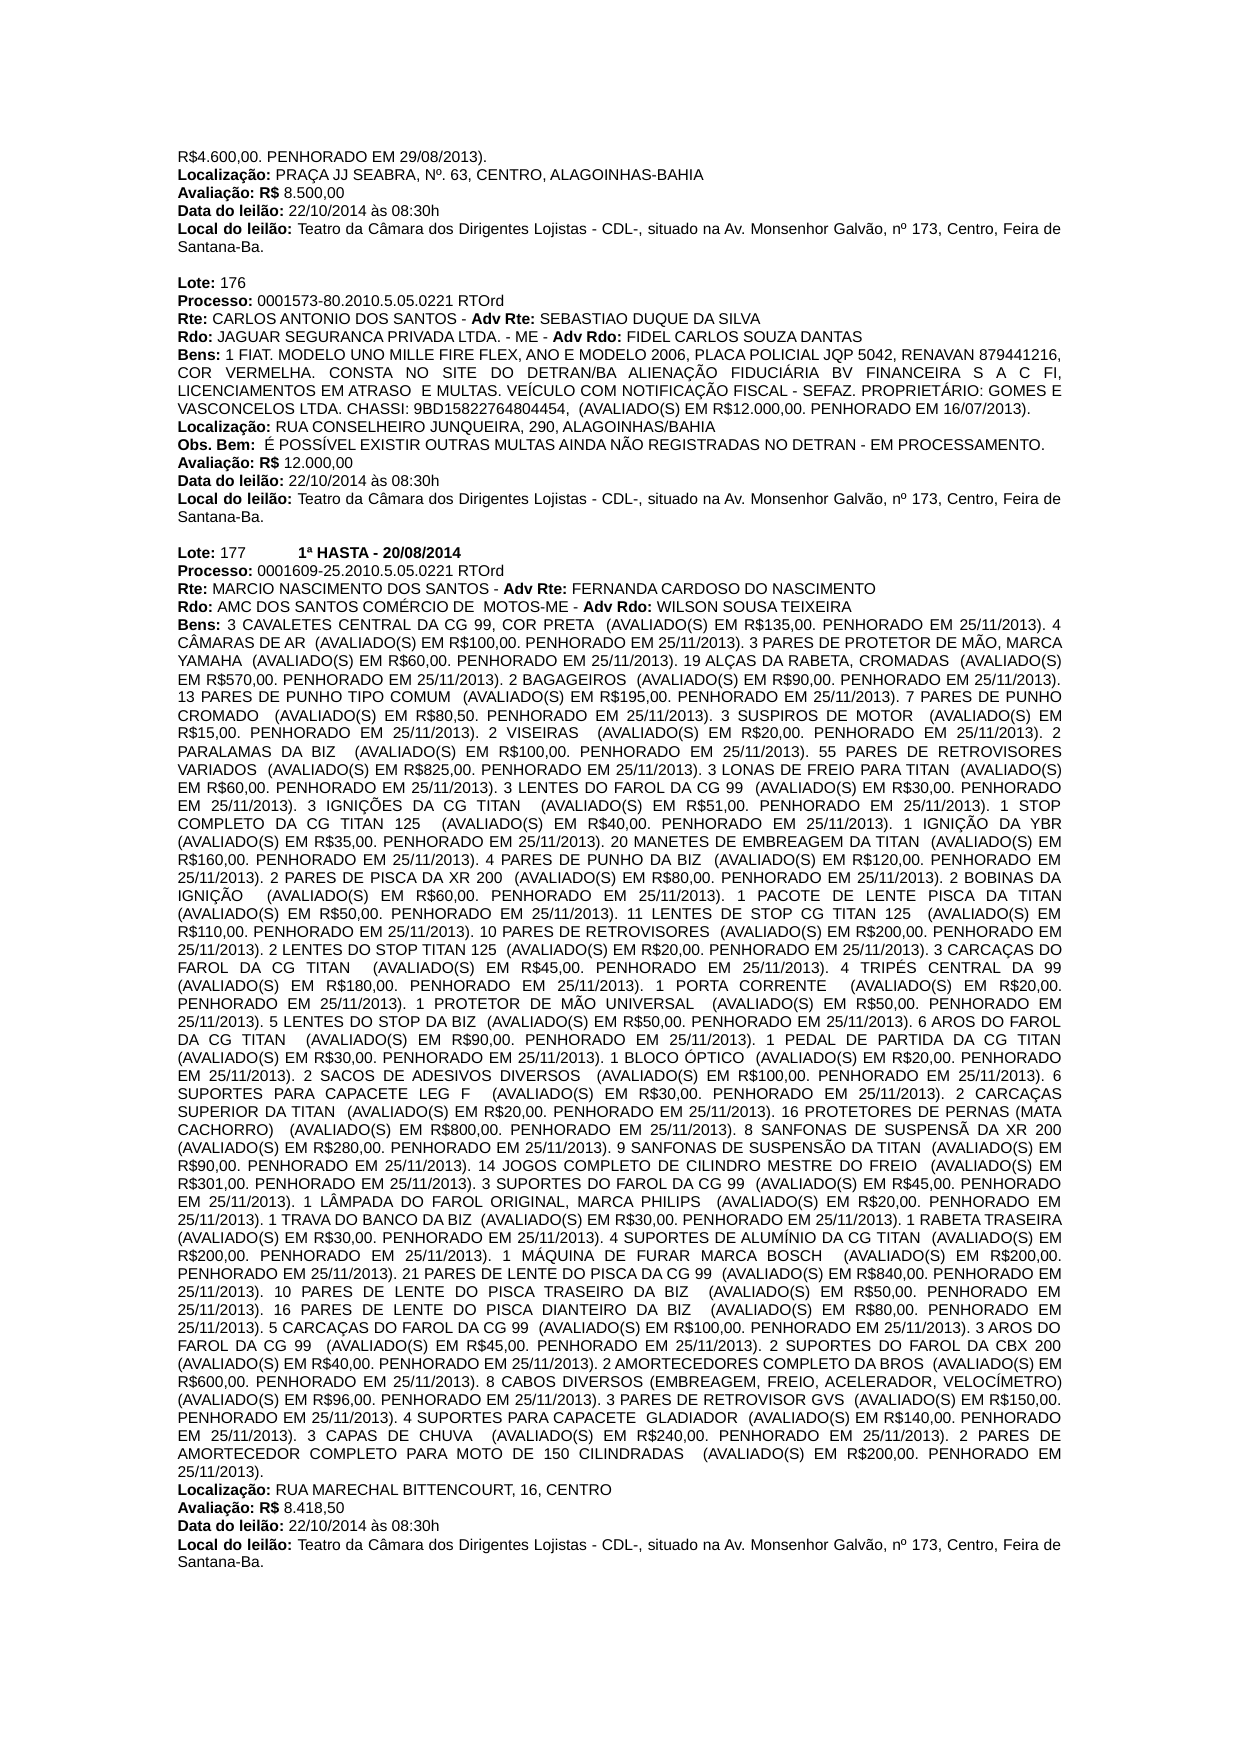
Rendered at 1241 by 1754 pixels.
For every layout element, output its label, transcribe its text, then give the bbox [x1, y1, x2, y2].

text Localização: PRAÇA JJ SEABRA, Nº. 63, CENTRO, ALAGOINHAS-BAHIA [177, 166, 1063, 184]
text Rte: CARLOS ANTONIO DOS SANTOS - Adv Rte: SEBASTIAO DUQUE DA SILVA [177, 310, 1063, 328]
text Local do leilão: Teatro da Câmara dos Dirigentes Lojistas - CDL-, situado na Av. Monsenhor Galvão, nº 173, Centro, Feira de Santana-Ba. [177, 490, 1063, 526]
text Rdo: JAGUAR SEGURANCA PRIVADA LTDA. - ME - Adv Rdo: FIDEL CARLOS SOUZA DANTAS [177, 328, 1063, 346]
text Data do leilão: 22/10/2014 às 08:30h [177, 1517, 1063, 1535]
text Bens: 3 CAVALETES CENTRAL DA CG 99, COR PRETA (AVALIADO(S) EM R$135,00. PENHORADO EM 25/11/2013). 4 CÂMARAS DE AR (AVALIADO(S) EM R$100,00. PENHORADO EM 25/11/2013). 3 PARES DE PROTETOR DE MÃO, MARCA YAMAHA (AVALIADO(S) EM R$60,00. PENHORADO EM 25/11/2013). 19 ALÇAS DA RABETA, CROMADAS (AVALIADO(S) EM R$570,00. PENHORADO EM 25/11/2013). 2 BAGAGEIROS (AVALIADO(S) EM R$90,00. PENHORADO EM 25/11/2013). 13 PARES DE PUNHO TIPO COMUM (AVALIADO(S) EM R$195,00. PENHORADO EM 25/11/2013). 7 PARES DE PUNHO CROMADO (AVALIADO(S) EM R$80,50. PENHORADO EM 25/11/2013). 3 SUSPIROS DE MOTOR (AVALIADO(S) EM R$15,00. PENHORADO EM 25/11/2013). 2 VISEIRAS (AVALIADO(S) EM R$20,00. PENHORADO EM 25/11/2013). 2 PARALAMAS DA BIZ (AVALIADO(S) EM R$100,00. PENHORADO EM 25/11/2013). 55 PARES DE RETROVISORES VARIADOS (AVALIADO(S) EM R$825,00. PENHORADO EM 25/11/2013). 3 LONAS DE FREIO PARA TITAN (AVALIADO(S) EM R$60,00. PENHORADO EM 25/11/2013). 3 LENTES DO FAROL DA CG 99 (AVALIADO(S) EM R$30,00. PENHORADO EM 25/11/2013). 3 IGNIÇÕES DA CG TITAN (AVALIADO(S) EM R$51,00. PENHORADO EM 25/11/2013). 1 STOP COMPLETO DA CG TITAN 125 (AVALIADO(S) EM R$40,00. PENHORADO EM 25/11/2013). 1 IGNIÇÃO DA YBR (AVALIADO(S) EM R$35,00. PENHORADO EM 25/11/2013). 20 MANETES DE EMBREAGEM DA TITAN (AVALIADO(S) EM R$160,00. PENHORADO EM 25/11/2013). 4 PARES DE PUNHO DA BIZ (AVALIADO(S) EM R$120,00. PENHORADO EM 25/11/2013). 2 PARES DE PISCA DA XR 200 (AVALIADO(S) EM R$80,00. PENHORADO EM 25/11/2013). 2 BOBINAS DA IGNIÇÃO (AVALIADO(S) EM R$60,00. PENHORADO EM 25/11/2013). 1 PACOTE DE LENTE PISCA DA TITAN (AVALIADO(S) EM R$50,00. PENHORADO EM 25/11/2013). 11 LENTES DE STOP CG TITAN 125 (AVALIADO(S) EM R$110,00. PENHORADO EM 25/11/2013). 10 PARES DE RETROVISORES (AVALIADO(S) EM R$200,00. PENHORADO EM 25/11/2013). 2 LENTES DO STOP TITAN 125 (AVALIADO(S) EM R$20,00. PENHORADO EM 25/11/2013). 3 CARCAÇAS DO FAROL DA CG TITAN (AVALIADO(S) EM R$45,00. PENHORADO EM 25/11/2013). 4 TRIPÉS CENTRAL DA 99 (AVALIADO(S) EM R$180,00. PENHORADO EM 25/11/2013). 1 PORTA CORRENTE (AVALIADO(S) EM R$20,00. PENHORADO EM 25/11/2013). 1 PROTETOR DE MÃO UNIVERSAL (AVALIADO(S) EM R$50,00. PENHORADO EM 25/11/2013). 5 LENTES DO STOP DA BIZ (AVALIADO(S) EM R$50,00. PENHORADO EM 25/11/2013). 6 AROS DO FAROL DA CG TITAN (AVALIADO(S) EM R$90,00. PENHORADO EM 25/11/2013). 1 PEDAL DE PARTIDA DA CG TITAN (AVALIADO(S) EM R$30,00. PENHORADO EM 25/11/2013). 1 BLOCO ÓPTICO (AVALIADO(S) EM R$20,00. PENHORADO EM 25/11/2013). 2 SACOS DE ADESIVOS DIVERSOS (AVALIADO(S) EM R$100,00. PENHORADO EM 25/11/2013). 6 SUPORTES PARA CAPACETE LEG F (AVALIADO(S) EM R$30,00. PENHORADO EM 25/11/2013). 2 CARCAÇAS SUPERIOR DA TITAN (AVALIADO(S) EM R$20,00. PENHORADO EM 25/11/2013). 16 PROTETORES DE PERNAS (MATA CACHORRO) (AVALIADO(S) EM R$800,00. PENHORADO EM 25/11/2013). 8 SANFONAS DE SUSPENSÃ DA XR 200 (AVALIADO(S) EM R$280,00. PENHORADO EM 25/11/2013). 9 SANFONAS DE SUSPENSÃO DA TITAN (AVALIADO(S) EM R$90,00. PENHORADO EM 25/11/2013). 14 JOGOS COMPLETO DE CILINDRO MESTRE DO FREIO (AVALIADO(S) EM R$301,00. PENHORADO EM 25/11/2013). 3 SUPORTES DO FAROL DA CG 99 (AVALIADO(S) EM R$45,00. PENHORADO EM 25/11/2013). 1 LÂMPADA DO FAROL ORIGINAL, MARCA PHILIPS (AVALIADO(S) EM R$20,00. PENHORADO EM 25/11/2013). 1 TRAVA DO BANCO DA BIZ (AVALIADO(S) EM R$30,00. PENHORADO EM 25/11/2013). 1 RABETA TRASEIRA (AVALIADO(S) EM R$30,00. PENHORADO EM 25/11/2013). 4 SUPORTES DE ALUMÍNIO DA CG TITAN (AVALIADO(S) EM R$200,00. PENHORADO EM 25/11/2013). 1 MÁQUINA DE FURAR MARCA BOSCH (AVALIADO(S) EM R$200,00. PENHORADO EM 25/11/2013). 21 PARES DE LENTE DO PISCA DA CG 99 (AVALIADO(S) EM R$840,00. PENHORADO EM 25/11/2013). 10 PARES DE LENTE DO PISCA TRASEIRO DA BIZ (AVALIADO(S) EM R$50,00. PENHORADO EM 25/11/2013). 16 PARES DE LENTE DO PISCA DIANTEIRO DA BIZ (AVALIADO(S) EM R$80,00. PENHORADO EM 25/11/2013). 5 CARCAÇAS DO FAROL DA CG 99 (AVALIADO(S) EM R$100,00. PENHORADO EM 25/11/2013). 3 AROS DO FAROL DA CG 99 (AVALIADO(S) EM R$45,00. PENHORADO EM 25/11/2013). 2 SUPORTES DO FAROL DA CBX 200 (AVALIADO(S) EM R$40,00. PENHORADO EM 25/11/2013). 2 AMORTECEDORES COMPLETO DA BROS (AVALIADO(S) EM R$600,00. PENHORADO EM 25/11/2013). 8 CABOS DIVERSOS (EMBREAGEM, FREIO, ACELERADOR, VELOCÍMETRO) (AVALIADO(S) EM R$96,00. PENHORADO EM 25/11/2013). 3 PARES DE RETROVISOR GVS (AVALIADO(S) EM R$150,00. PENHORADO EM 25/11/2013). 4 SUPORTES PARA CAPACETE GLADIADOR (AVALIADO(S) EM R$140,00. PENHORADO EM 25/11/2013). 3 CAPAS DE CHUVA (AVALIADO(S) EM R$240,00. PENHORADO EM 25/11/2013). 2 PARES DE AMORTECEDOR COMPLETO PARA MOTO DE 150 CILINDRADAS (AVALIADO(S) EM R$200,00. PENHORADO EM 25/11/2013). [177, 616, 1063, 1481]
text Data do leilão: 22/10/2014 às 08:30h [177, 202, 1063, 220]
text Bens: 1 FIAT. MODELO UNO MILLE FIRE FLEX, ANO E MODELO 2006, PLACA POLICIAL JQP 5042, RENAVAN 879441216, COR VERMELHA. CONSTA NO SITE DO DETRAN/BA ALIENAÇÃO FIDUCIÁRIA BV FINANCEIRA S A C FI, LICENCIAMENTOS EM ATRASO E MULTAS. VEÍCULO COM NOTIFICAÇÃO FISCAL - SEFAZ. PROPRIETÁRIO: GOMES E VASCONCELOS LTDA. CHASSI: 9BD15822764804454, (AVALIADO(S) EM R$12.000,00. PENHORADO EM 16/07/2013). [177, 346, 1063, 418]
text Rdo: AMC DOS SANTOS COMÉRCIO DE MOTOS-ME - Adv Rdo: WILSON SOUSA TEIXEIRA [177, 598, 1063, 616]
text Local do leilão: Teatro da Câmara dos Dirigentes Lojistas - CDL-, situado na Av. Monsenhor Galvão, nº 173, Centro, Feira de Santana-Ba. [177, 220, 1063, 256]
text Avaliação: R$ 8.418,50 [177, 1499, 1063, 1517]
text Rte: MARCIO NASCIMENTO DOS SANTOS - Adv Rte: FERNANDA CARDOSO DO NASCIMENTO [177, 580, 1063, 598]
text Obs. Bem: É POSSÍVEL EXISTIR OUTRAS MULTAS AINDA NÃO REGISTRADAS NO DETRAN - EM PROCESSAMENTO. [177, 436, 1063, 454]
text Local do leilão: Teatro da Câmara dos Dirigentes Lojistas - CDL-, situado na Av. Monsenhor Galvão, nº 173, Centro, Feira de Santana-Ba. [177, 1535, 1063, 1571]
text Processo: 0001573-80.2010.5.05.0221 RTOrd [177, 292, 1063, 310]
text Avaliação: R$ 8.500,00 [177, 184, 1063, 202]
text Lote: 176 [177, 274, 1063, 292]
text Lote: 177 1ª HASTA - 20/08/2014 [177, 544, 1063, 562]
text Localização: RUA MARECHAL BITTENCOURT, 16, CENTRO [177, 1481, 1063, 1499]
text Avaliação: R$ 12.000,00 [177, 454, 1063, 472]
text Localização: RUA CONSELHEIRO JUNQUEIRA, 290, ALAGOINHAS/BAHIA [177, 418, 1063, 436]
text Processo: 0001609-25.2010.5.05.0221 RTOrd [177, 562, 1063, 580]
text R$4.600,00. PENHORADO EM 29/08/2013). [177, 148, 1063, 166]
text Data do leilão: 22/10/2014 às 08:30h [177, 472, 1063, 490]
